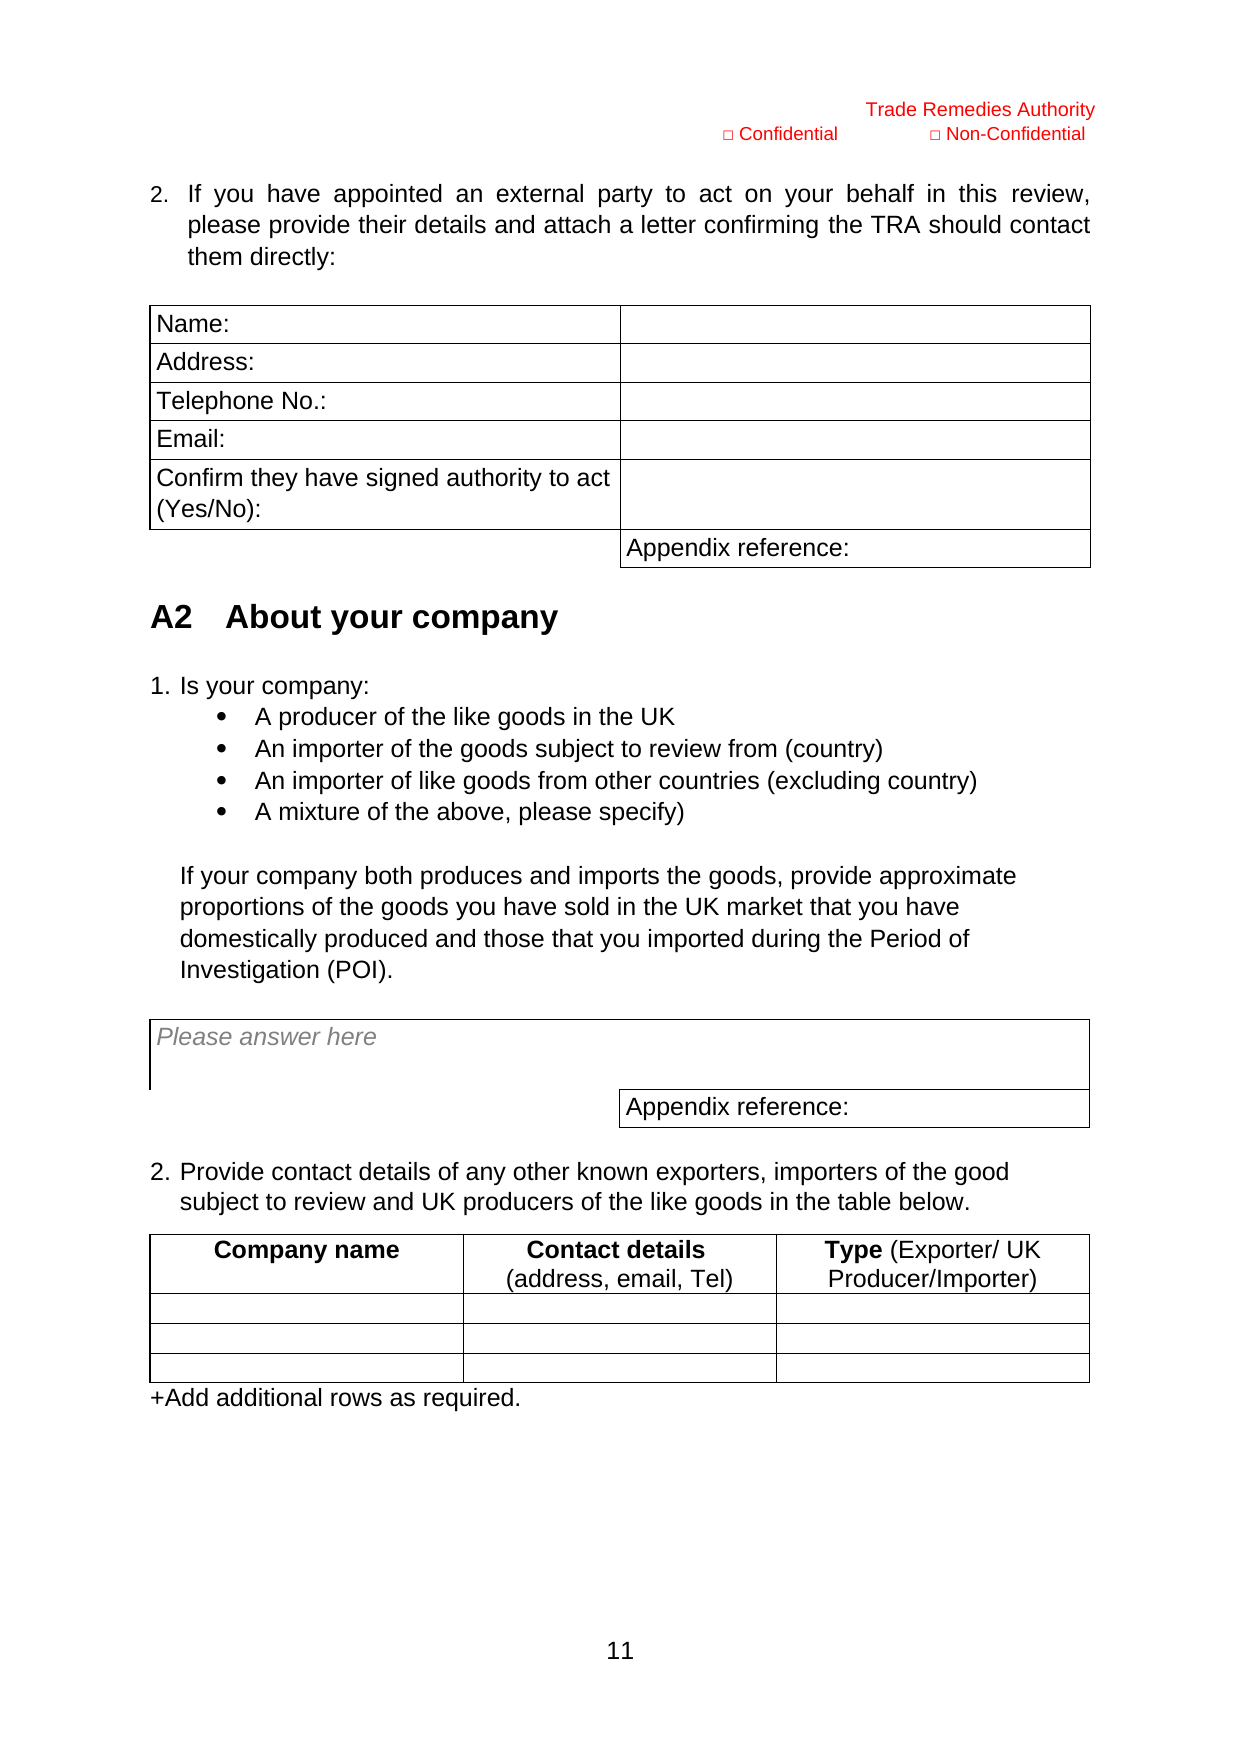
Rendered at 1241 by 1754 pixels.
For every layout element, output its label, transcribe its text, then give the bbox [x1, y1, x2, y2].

list A producer of the like goods in the UK [217, 702, 1090, 731]
table_cell [464, 1294, 776, 1323]
table_cell [621, 460, 1090, 529]
table_cell [464, 1324, 776, 1352]
table_cell Address: [151, 344, 620, 382]
table_cell [150, 530, 620, 567]
table_header Name: [151, 306, 620, 343]
table_cell [621, 344, 1090, 382]
list A mixture of the above, please specify) [217, 797, 1090, 826]
table_cell [777, 1294, 1089, 1323]
table_cell [777, 1354, 1089, 1382]
table_cell [464, 1354, 776, 1382]
list If you have appointed an external party to act on your behalf in this review, please provide their details and attach a letter confirming the TRA should contact them directly: [150, 179, 1090, 271]
table_cell [151, 1324, 463, 1352]
table_cell [621, 421, 1090, 459]
table_header Type (Exporter/ UK Producer/Importer) [777, 1235, 1089, 1293]
text If your company both produces and imports the goods, provide approximate proportions of the goods you have sold in the UK market that you have domestically produced and those that you imported during the Period of Investigation (POI). [179, 861, 1090, 984]
table_cell [150, 1090, 619, 1127]
table_cell Appendix reference: [621, 530, 1090, 567]
table_header [621, 306, 1090, 343]
table_header Contact details (address, email, Tel) [464, 1235, 776, 1293]
text +Add additional rows as required. [150, 1383, 1090, 1412]
table_cell Appendix reference: [620, 1090, 1089, 1127]
table_cell [151, 1354, 463, 1382]
subtitle A2 About your company [150, 597, 1090, 636]
table_cell Confirm they have signed authority to act (Yes/No): [151, 460, 620, 529]
table_cell Email: [151, 421, 620, 459]
table_cell [151, 1294, 463, 1323]
table_cell [777, 1324, 1089, 1352]
list Is your company: [150, 671, 1090, 699]
list An importer of like goods from other countries (excluding country) [217, 766, 1090, 794]
table_cell [621, 383, 1090, 420]
table_header Company name [151, 1235, 463, 1293]
table_header Please answer here [151, 1020, 1089, 1088]
list An importer of the goods subject to review from (country) [217, 734, 1090, 763]
table_cell Telephone No.: [151, 383, 620, 420]
list Provide contact details of any other known exporters, importers of the good subject to review and UK producers of the like goods in the table below. [150, 1157, 1090, 1216]
